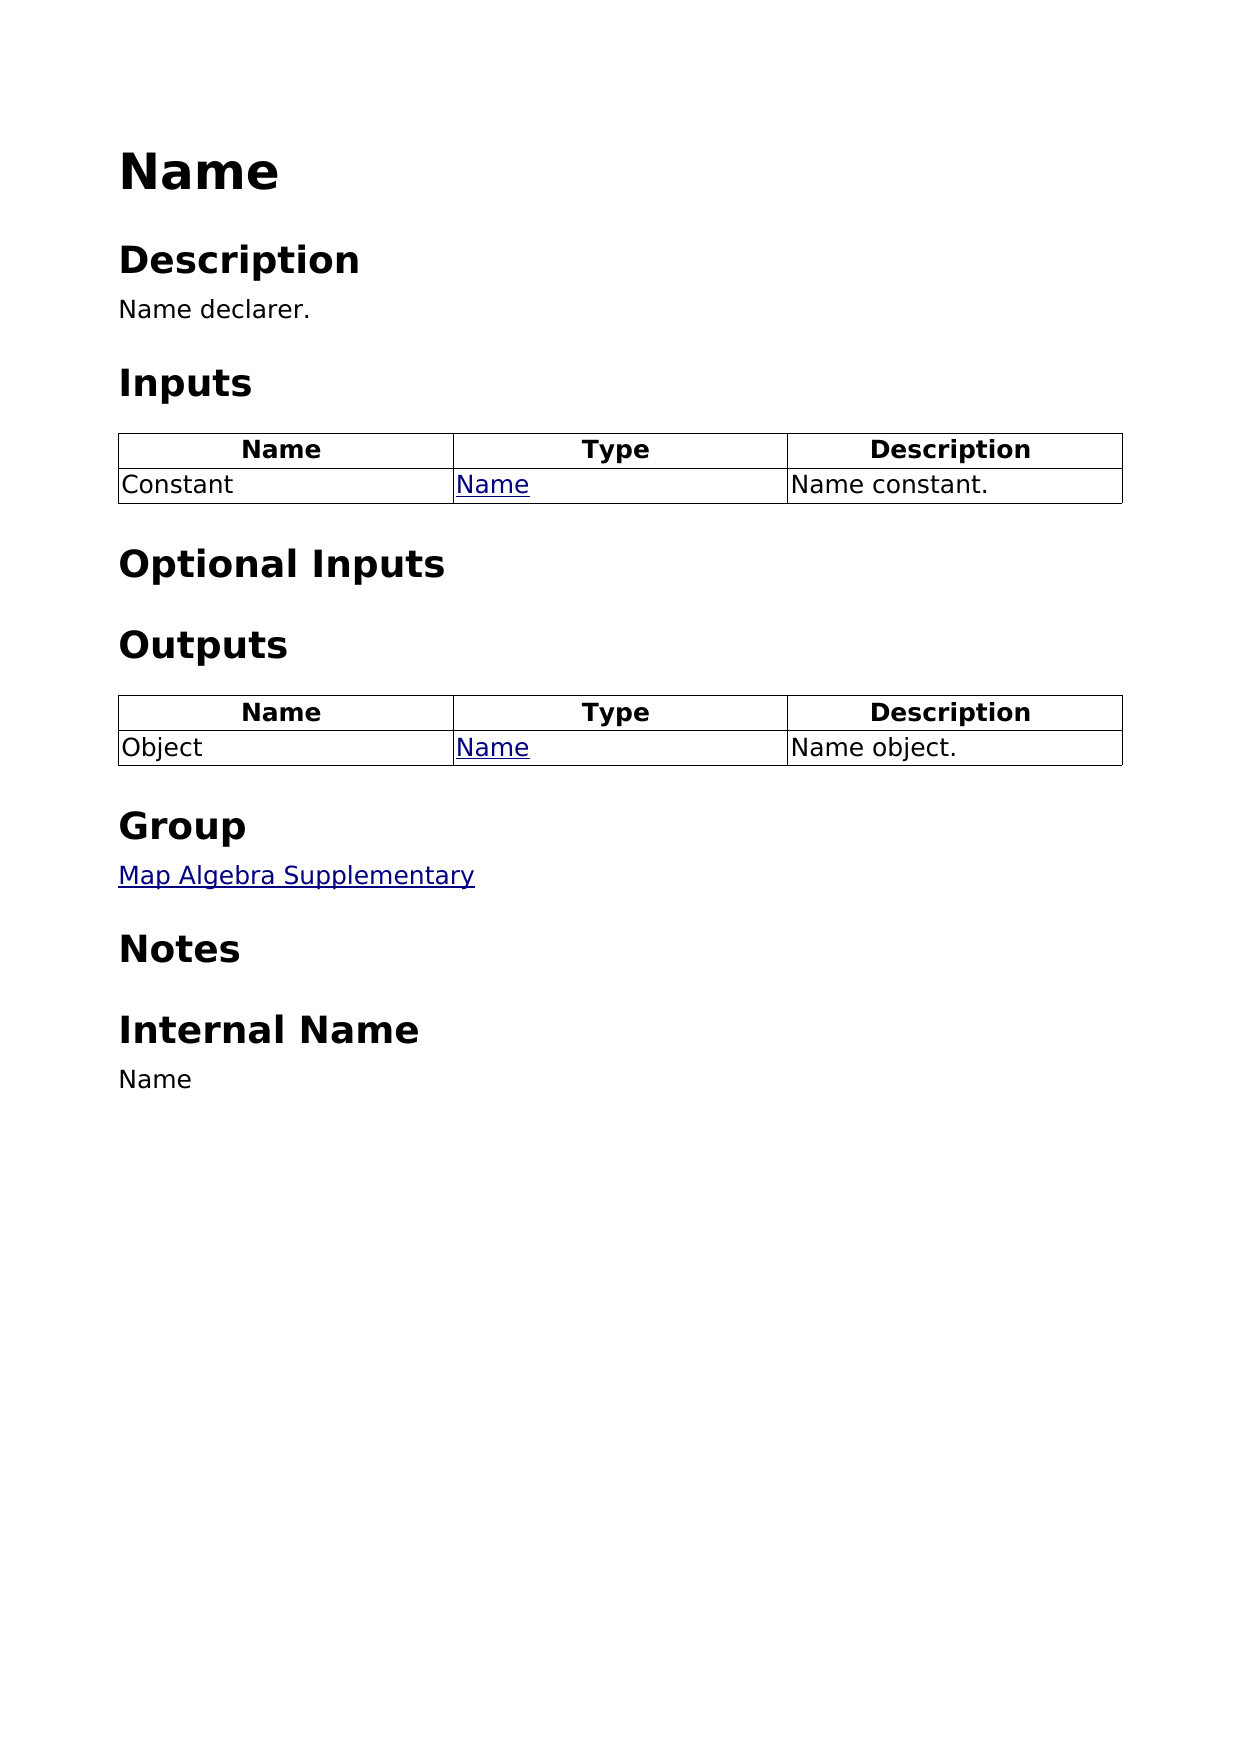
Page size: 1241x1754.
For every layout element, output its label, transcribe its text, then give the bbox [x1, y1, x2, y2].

subtitle Inputs [118, 362, 1122, 405]
table_cell Name [454, 731, 787, 765]
subtitle Outputs [118, 624, 1122, 667]
subtitle Group [118, 805, 1122, 848]
text Map Algebra Supplementary [118, 861, 1122, 890]
table_cell Name object. [788, 731, 1122, 765]
table_cell Constant [119, 469, 453, 503]
table_header Description [788, 434, 1122, 468]
subtitle Optional Inputs [118, 543, 1122, 586]
subtitle Internal Name [118, 1009, 1122, 1052]
text Name declarer. [118, 295, 1122, 324]
subtitle Name [118, 143, 1122, 201]
subtitle Notes [118, 928, 1122, 971]
subtitle Description [118, 239, 1122, 282]
table_header Description [788, 696, 1122, 730]
table_header Type [454, 696, 787, 730]
table_header Type [454, 434, 787, 468]
table_cell Name constant. [788, 469, 1122, 503]
table_header Name [119, 696, 453, 730]
table_cell Name [454, 469, 787, 503]
table_header Name [119, 434, 453, 468]
text Name [118, 1065, 1122, 1094]
table_cell Object [119, 731, 453, 765]
